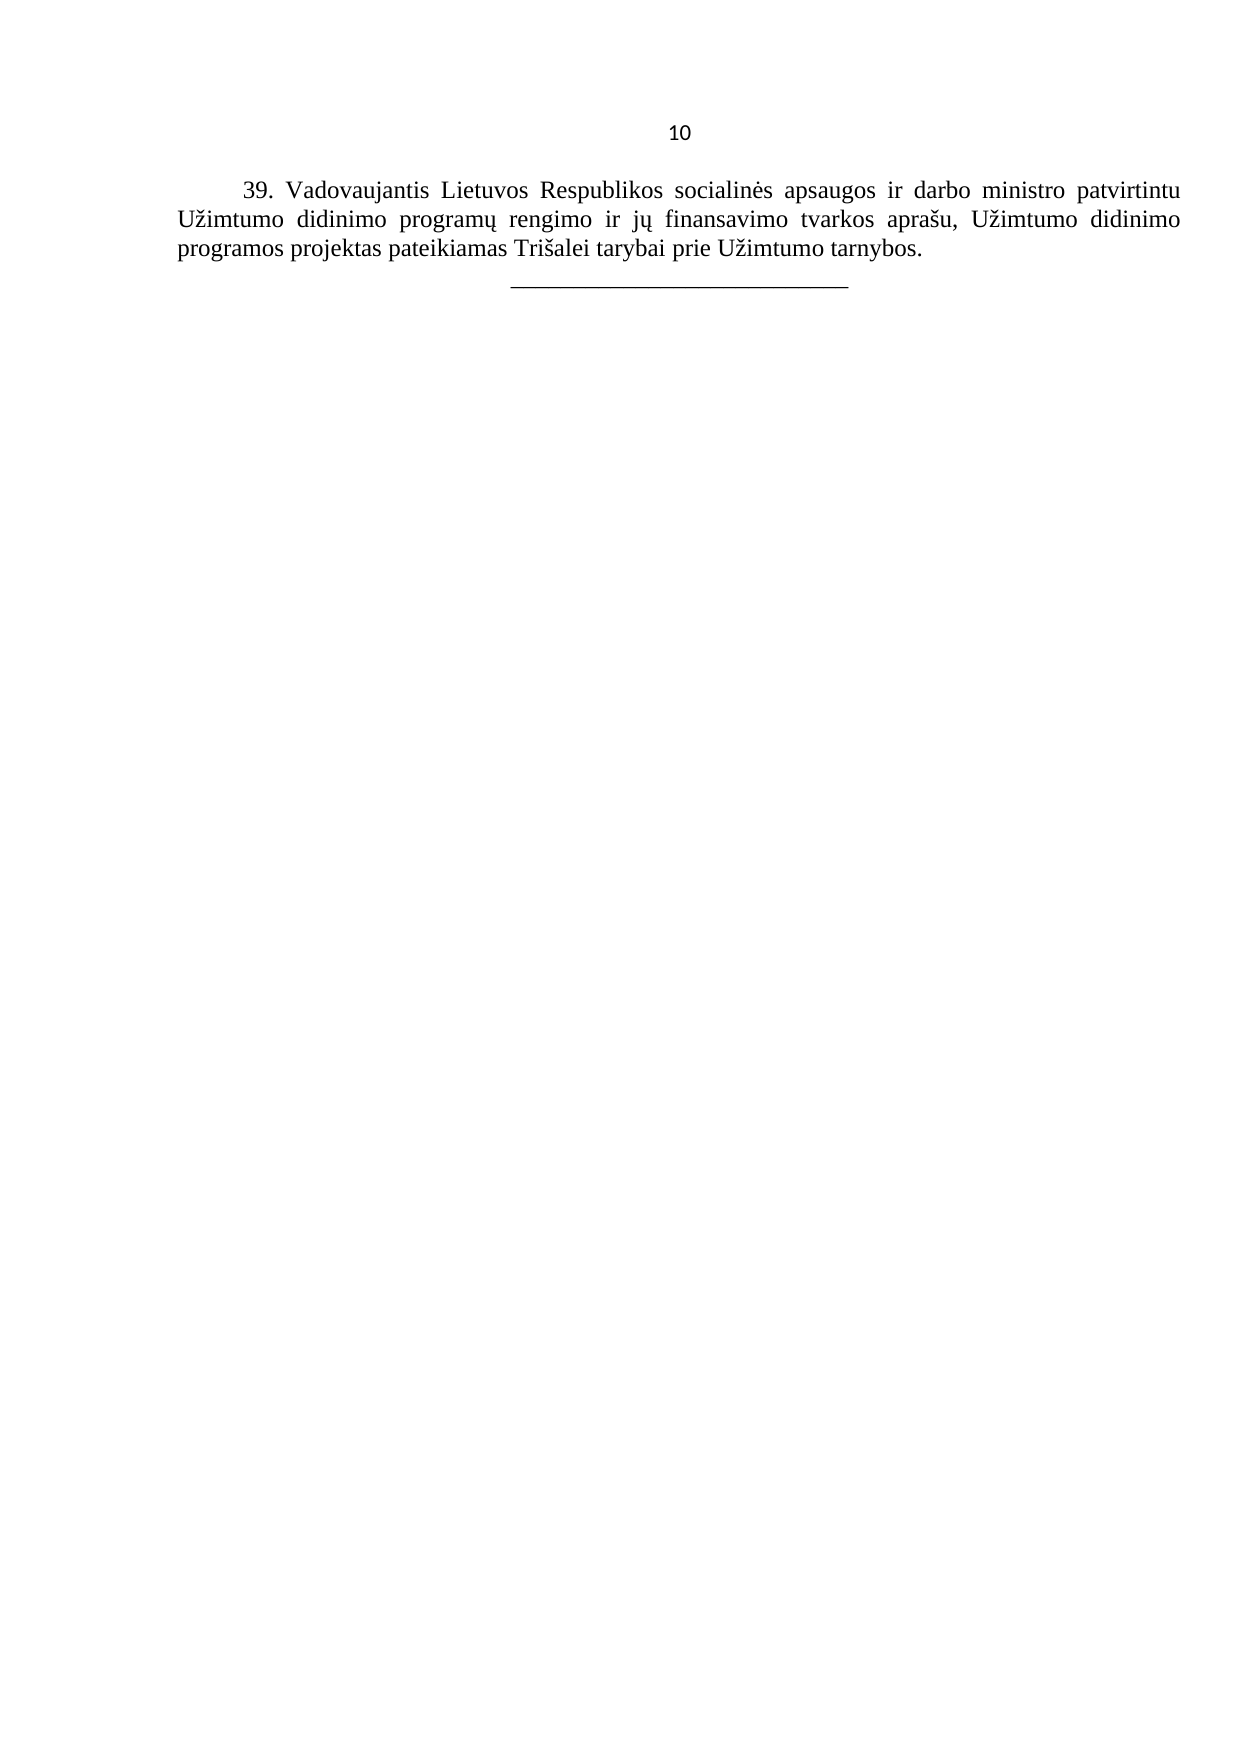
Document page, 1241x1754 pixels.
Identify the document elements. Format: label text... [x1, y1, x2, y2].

text ___________________________ [177, 262, 1182, 290]
text 39. Vadovaujantis Lietuvos Respublikos socialinės apsaugos ir darbo ministro patvirtintu Užimtumo didinimo programų rengimo ir jų finansavimo tvarkos aprašu, Užimtumo didinimo programos projektas pateikiamas Trišalei tarybai prie Užimtumo tarnybos. [177, 175, 1182, 262]
